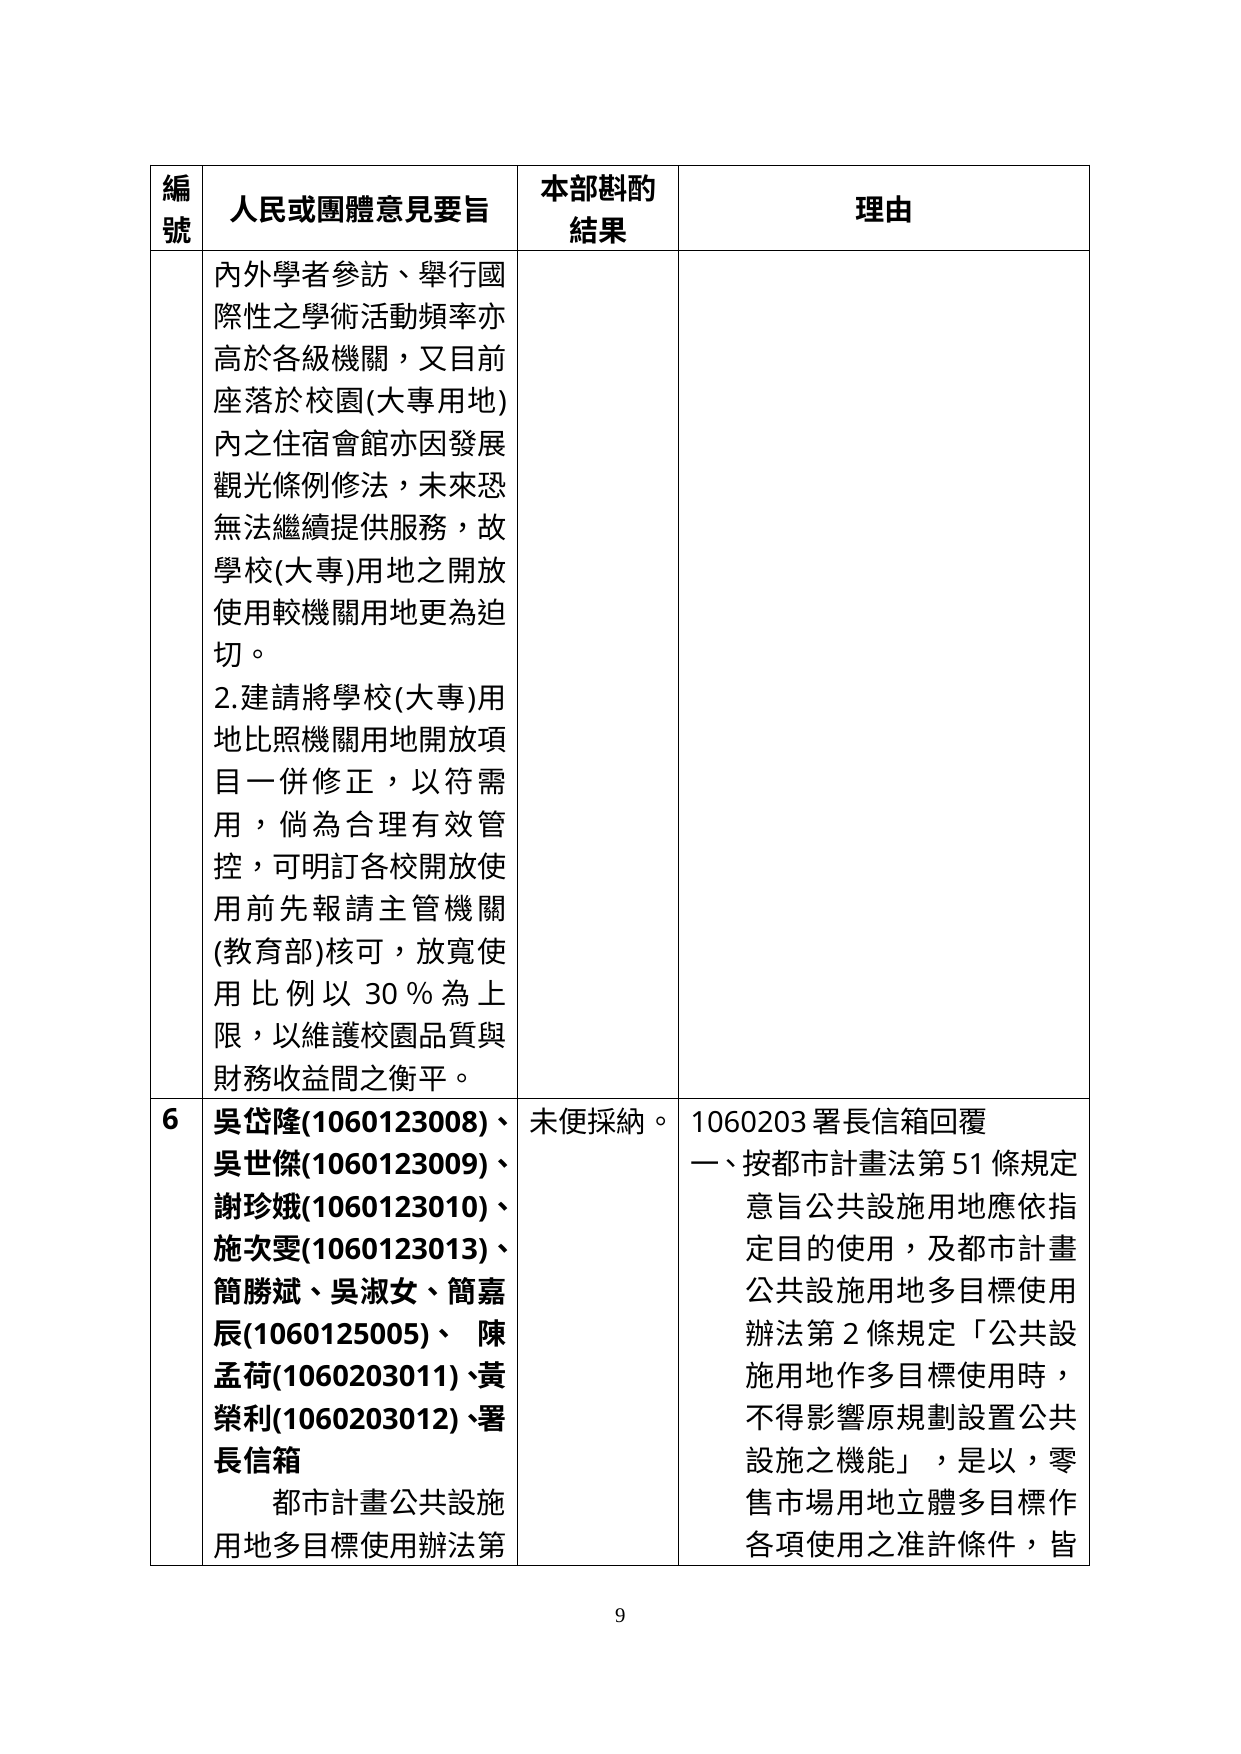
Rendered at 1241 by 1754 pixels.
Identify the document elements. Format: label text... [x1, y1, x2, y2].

table_cell 1060203署長信箱回覆 一、按都市計畫法第51條規定意旨公共設施用地應依指定目的使用，及都市計畫公共設施用地多目標使用辦法第2條規定「公共設施用地作多目標使用時，不得影響原規劃設置公共設施之機能」，是以，零售市場用地立體多目標作各項使用之准許條件，皆 [679, 1099, 1089, 1564]
table_header 理由 [679, 166, 1089, 250]
table_header 編號 [151, 166, 202, 250]
table_cell [518, 251, 678, 1097]
table_cell [151, 251, 202, 1097]
table_cell 未便採納。 [518, 1099, 678, 1564]
table_cell [679, 251, 1089, 1097]
table_header 本部斟酌 結果 [518, 166, 678, 250]
table_cell 吳岱隆(1060123008)、吳世傑(1060123009)、謝珍娥(1060123010)、施次雯(1060123013)、簡勝斌、吳淑女、簡嘉辰(1060125005)、 陳孟荷(1060203011)、黃榮利(1060203012)、署長信箱 都市計畫公共設施用地多目標使用辦法第 [203, 1099, 517, 1564]
table_cell 內外學者參訪、舉行國際性之學術活動頻率亦高於各級機關，又目前座落於校園(大專用地)內之住宿會館亦因發展觀光條例修法，未來恐無法繼續提供服務，故學校(大專)用地之開放使用較機關用地更為迫切。 2.建請將學校(大專)用地比照機關用地開放項目一併修正，以符需用，倘為合理有效管控，可明訂各校開放使用前先報請主管機關(教育部)核可，放寬使用比例以30％為上限，以維護校園品質與財務收益間之衡平。 [203, 251, 517, 1097]
table_cell 6 [151, 1099, 202, 1564]
table_header 人民或團體意見要旨 [203, 166, 517, 250]
